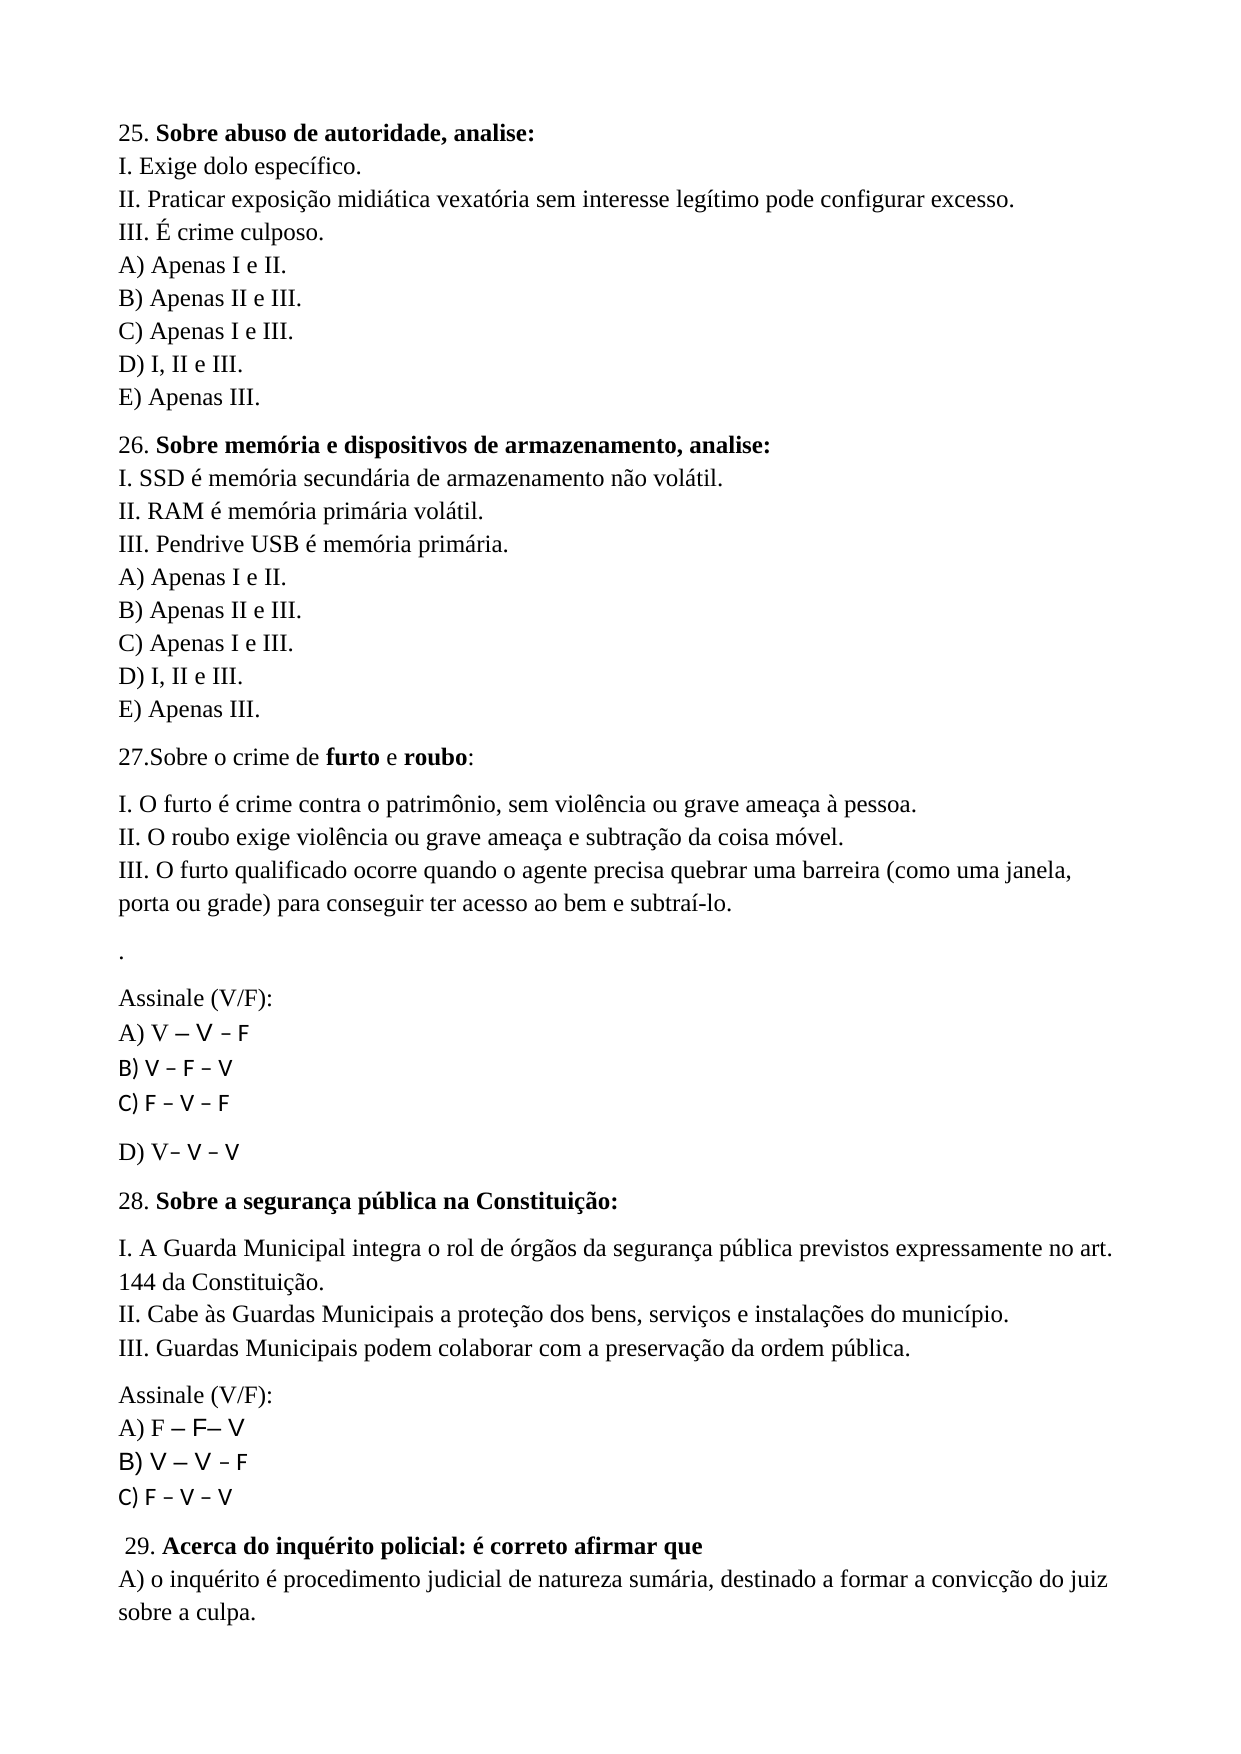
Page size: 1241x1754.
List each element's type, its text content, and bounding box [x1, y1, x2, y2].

text 27.Sobre o crime de furto e roubo: [118, 742, 1122, 770]
text I. A Guarda Municipal integra o rol de órgãos da segurança pública previstos expressamente no art. 144 da Constituição. II. Cabe às Guardas Municipais a proteção dos bens, serviços e instalações do município. III. Guardas Municipais podem colaborar com a preservação da ordem pública. [118, 1233, 1122, 1361]
text 26. Sobre memória e dispositivos de armazenamento, analise: I. SSD é memória secundária de armazenamento não volátil. II. RAM é memória primária volátil. III. Pendrive USB é memória primária. A) Apenas I e II. B) Apenas II e III. C) Apenas I e III. D) I, II e III. E) Apenas III. [118, 430, 1122, 723]
text I. O furto é crime contra o patrimônio, sem violência ou grave ameaça à pessoa. II. O roubo exige violência ou grave ameaça e subtração da coisa móvel. III. O furto qualificado ocorre quando o agente precisa quebrar uma barreira (como uma janela, porta ou grade) para conseguir ter acesso ao bem e subtraí-lo. [118, 789, 1122, 917]
text Assinale (V/F): A) V – V – F B) V – F – V C) F – V – F [118, 983, 1122, 1117]
text D) V– V – V [118, 1136, 1122, 1167]
text . [118, 936, 1122, 965]
text Assinale (V/F): A) F – F– V B) V – V – F C) F – V – V [118, 1380, 1122, 1512]
text 25. Sobre abuso de autoridade, analise: I. Exige dolo específico. II. Praticar exposição midiática vexatória sem interesse legítimo pode configurar excesso. III. É crime culposo. A) Apenas I e II. B) Apenas II e III. C) Apenas I e III. D) I, II e III. E) Apenas III. [118, 118, 1122, 411]
text 28. Sobre a segurança pública na Constituição: [118, 1186, 1122, 1215]
text 29. Acerca do inquérito policial: é correto afirmar que A) o inquérito é procedimento judicial de natureza sumária, destinado a formar a convicção do juiz sobre a culpa. [118, 1531, 1122, 1626]
